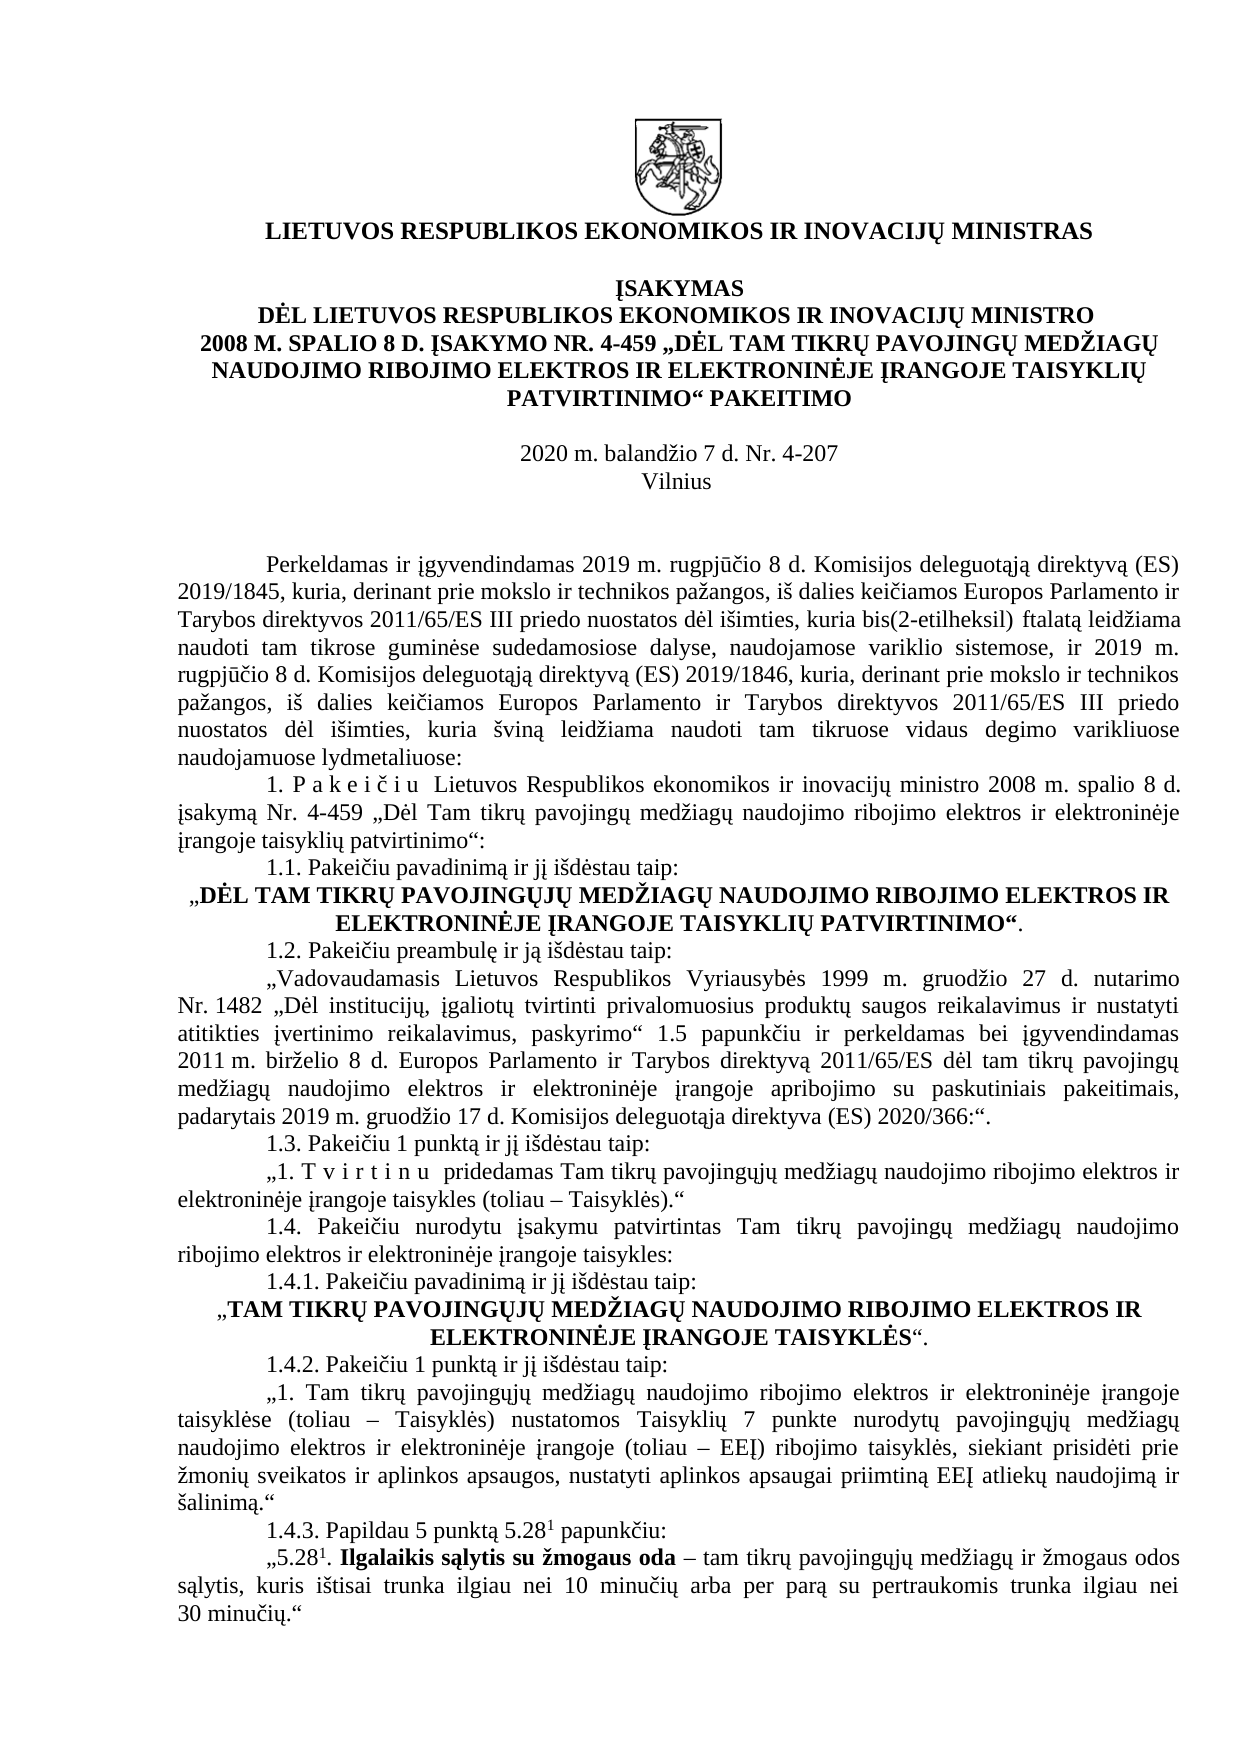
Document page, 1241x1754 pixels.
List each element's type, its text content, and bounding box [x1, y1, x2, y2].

text „1. Tam tikrų pavojingųjų medžiagų naudojimo ribojimo elektros ir elektroninėje įrangoje taisyklėse (toliau – Taisyklės) nustatomos Taisyklių 7 punkte nurodytų pavojingųjų medžiagų naudojimo elektros ir elektroninėje įrangoje (toliau – EEĮ) ribojimo taisyklės, siekiant prisidėti prie žmonių sveikatos ir aplinkos apsaugos, nustatyti aplinkos apsaugai priimtiną EEĮ atliekų naudojimą ir šalinimą.“ [177, 1378, 1181, 1516]
text „TAM TIKRŲ PAVOJINGŲJŲ MEDŽIAGŲ NAUDOJIMO RIBOJIMO ELEKTROS IR ELEKTRONINĖJE ĮRANGOJE TAISYKLĖS“. [177, 1295, 1181, 1350]
text LIETUVOS RESPUBLIKOS ekonomikos ir inovacijų MINISTRAS [177, 216, 1181, 245]
text Perkeldamas ir įgyvendindamas 2019 m. rugpjūčio 8 d. Komisijos deleguotąją direktyvą (ES) 2019/1845, kuria, derinant prie mokslo ir technikos pažangos, iš dalies keičiamos Europos Parlamento ir Tarybos direktyvos 2011/65/ES III priedo nuostatos dėl išimties, kuria bis(2-etilheksil) ftalatą leidžiama naudoti tam tikrose guminėse sudedamosiose dalyse, naudojamose variklio sistemose, ir 2019 m. rugpjūčio 8 d. Komisijos deleguotąją direktyvą (ES) 2019/1846, kuria, derinant prie mokslo ir technikos pažangos, iš dalies keičiamos Europos Parlamento ir Tarybos direktyvos 2011/65/ES III priedo nuostatos dėl išimties, kuria šviną leidžiama naudoti tam tikruose vidaus degimo varikliuose naudojamuose lydmetaliuose: [177, 550, 1181, 771]
text DĖL LIETUVOS RESPUBLIKOS EKONOMIKOS IR INOVACIJŲ MINISTRO 2008 M. SPALIO 8 D. ĮSAKYMO NR. 4-459 „DĖL TAM TIKRŲ PAVOJINGŲ MEDŽIAGŲ NAUDOJIMO RIBOJIMO ELEKTROS IR ELEKTRONINĖJE ĮRANGOJE TAISYKLIŲ PATVIRTINIMO“ PAKEITIMO [177, 301, 1181, 412]
text „Vadovaudamasis Lietuvos Respublikos Vyriausybės 1999 m. gruodžio 27 d. nutarimo Nr. 1482 „Dėl institucijų, įgaliotų tvirtinti privalomuosius produktų saugos reikalavimus ir nustatyti atitikties įvertinimo reikalavimus, paskyrimo“ 1.5 papunkčiu ir perkeldamas bei įgyvendindamas 2011 m. birželio 8 d. Europos Parlamento ir Tarybos direktyvą 2011/65/ES dėl tam tikrų pavojingų medžiagų naudojimo elektros ir elektroninėje įrangoje apribojimo su paskutiniais pakeitimais, padarytais 2019 m. gruodžio 17 d. Komisijos deleguotąja direktyva (ES) 2020/366:“. [177, 964, 1181, 1129]
text 1.3. Pakeičiu 1 punktą ir jį išdėstau taip: [177, 1129, 1181, 1157]
text Vilnius [177, 467, 1181, 494]
text „1. Tvirtinu pridedamas Tam tikrų pavojingųjų medžiagų naudojimo ribojimo elektros ir elektroninėje įrangoje taisykles (toliau – Taisyklės).“ [177, 1157, 1181, 1212]
text 1.2. Pakeičiu preambulę ir ją išdėstau taip: [177, 936, 1181, 964]
text 2020 m. balandžio 7 d. Nr. 4-207 [177, 439, 1181, 467]
text 1. Pakeičiu Lietuvos Respublikos ekonomikos ir inovacijų ministro 2008 m. spalio 8 d. įsakymą Nr. 4-459 „Dėl Tam tikrų pavojingų medžiagų naudojimo ribojimo elektros ir elektroninėje įrangoje taisyklių patvirtinimo“: [177, 771, 1181, 853]
text „5.281. Ilgalaikis sąlytis su žmogaus oda – tam tikrų pavojingųjų medžiagų ir žmogaus odos sąlytis, kuris ištisai trunka ilgiau nei 10 minučių arba per parą su pertraukomis trunka ilgiau nei 30 minučių.“ [177, 1543, 1181, 1626]
text ĮSAKYMAS [177, 274, 1181, 301]
text 1.4.3. Papildau 5 punktą 5.281 papunkčiu: [177, 1516, 1181, 1543]
text 1.4.1. Pakeičiu pavadinimą ir jį išdėstau taip: [177, 1267, 1181, 1295]
text „DĖL TAM TIKRŲ PAVOJINGŲJŲ MEDŽIAGŲ NAUDOJIMO RIBOJIMO ELEKTROS IR ELEKTRONINĖJE ĮRANGOJE TAISYKLIŲ PATVIRTINIMO“. [177, 881, 1181, 936]
text 1.4.2. Pakeičiu 1 punktą ir jį išdėstau taip: [177, 1350, 1181, 1378]
text 1.1. Pakeičiu pavadinimą ir jį išdėstau taip: [177, 853, 1181, 881]
text 1.4. Pakeičiu nurodytu įsakymu patvirtintas Tam tikrų pavojingų medžiagų naudojimo ribojimo elektros ir elektroninėje įrangoje taisykles: [177, 1212, 1181, 1267]
